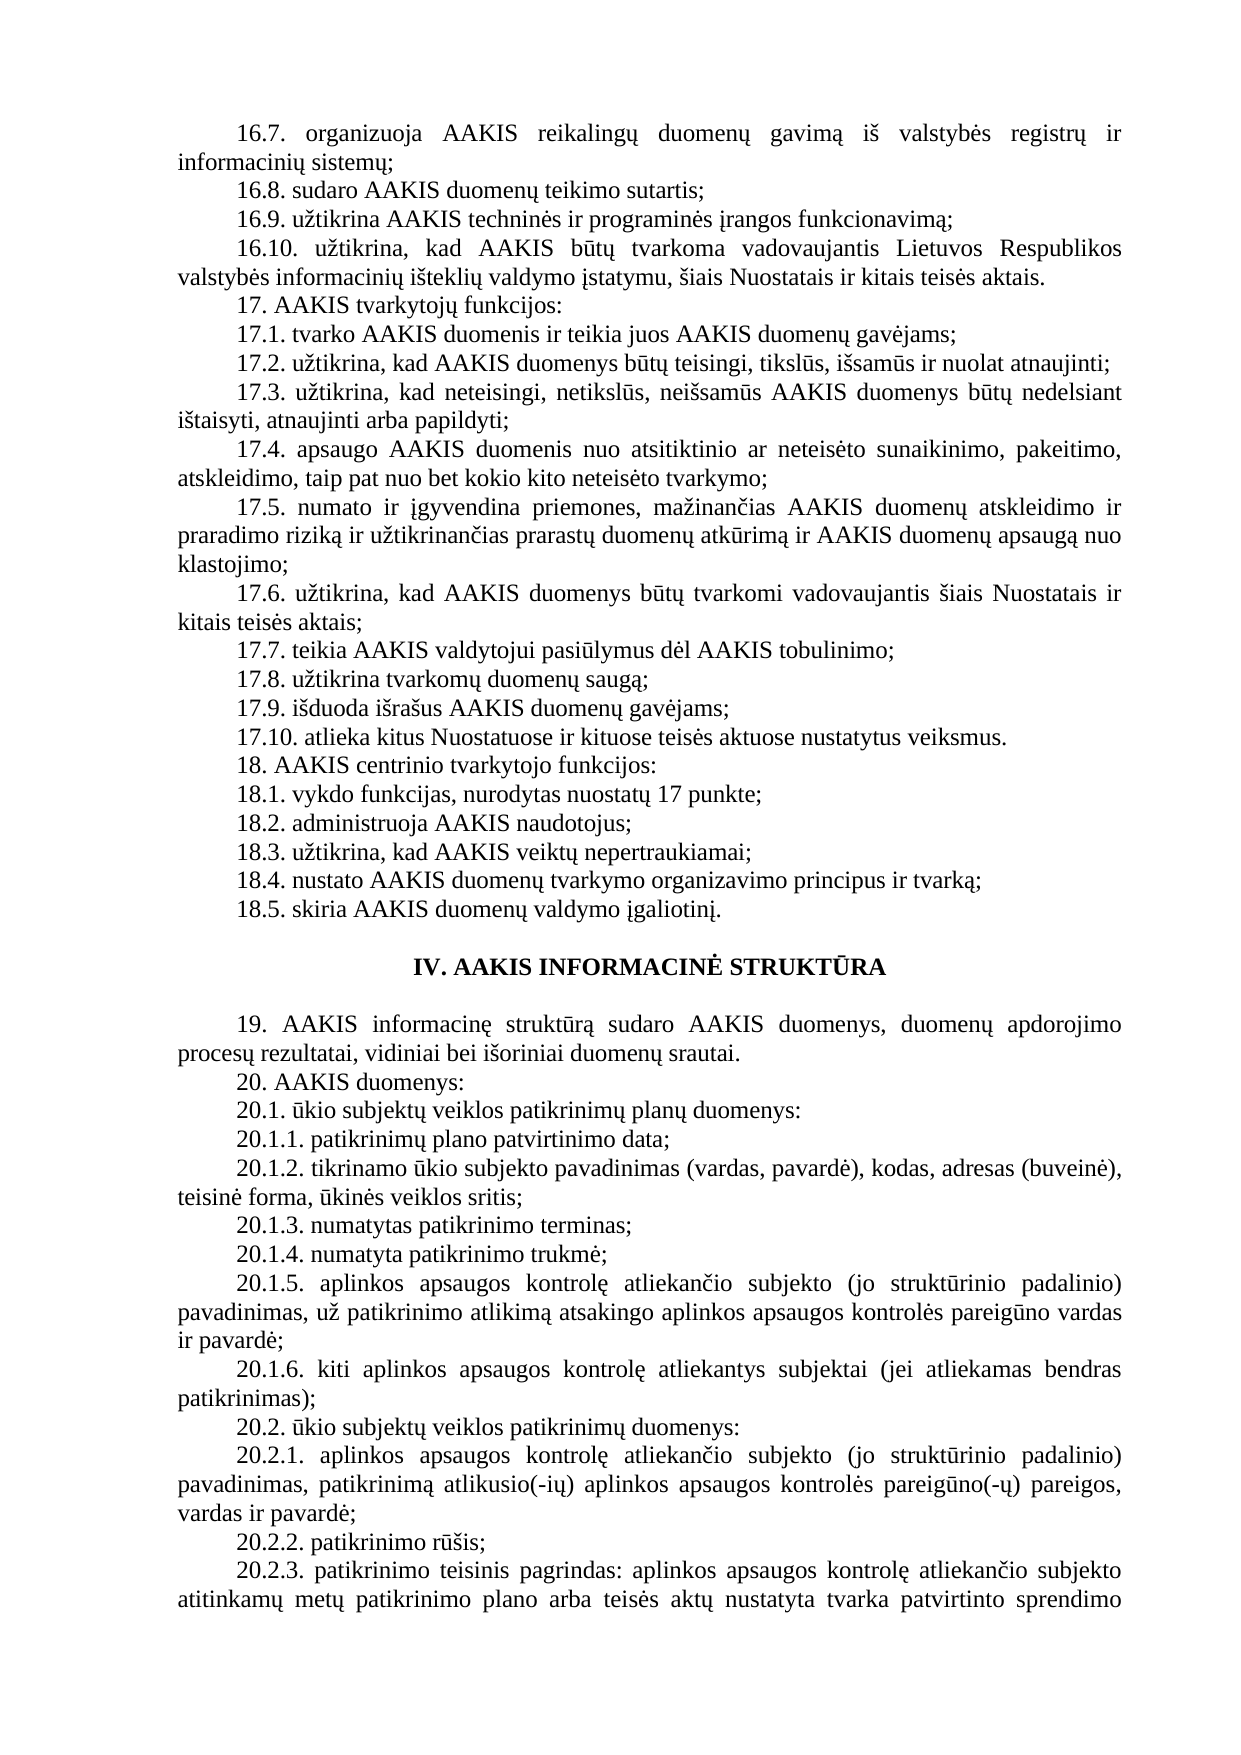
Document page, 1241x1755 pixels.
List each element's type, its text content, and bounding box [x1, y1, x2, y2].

text 17. AAKIS tvarkytojų funkcijos: [177, 291, 1122, 319]
text 20. AAKIS duomenys: [177, 1067, 1122, 1096]
text 18.4. nustato AAKIS duomenų tvarkymo organizavimo principus ir tvarką; [177, 866, 1122, 894]
text 16.8. sudaro AAKIS duomenų teikimo sutartis; [177, 176, 1122, 204]
text 20.1. ūkio subjektų veiklos patikrinimų planų duomenys: [177, 1096, 1122, 1124]
text 20.2.2. patikrinimo rūšis; [177, 1527, 1122, 1556]
text 20.2.3. patikrinimo teisinis pagrindas: aplinkos apsaugos kontrolę atliekančio subjekto atitinkamų metų patikrinimo plano arba teisės aktų nustatyta tvarka patvirtinto sprendimo [177, 1556, 1122, 1613]
text 20.1.2. tikrinamo ūkio subjekto pavadinimas (vardas, pavardė), kodas, adresas (buveinė), teisinė forma, ūkinės veiklos sritis; [177, 1153, 1122, 1211]
text 20.2. ūkio subjektų veiklos patikrinimų duomenys: [177, 1412, 1122, 1441]
text 17.7. teikia AAKIS valdytojui pasiūlymus dėl AAKIS tobulinimo; [177, 636, 1122, 664]
text 17.1. tvarko AAKIS duomenis ir teikia juos AAKIS duomenų gavėjams; [177, 319, 1122, 348]
text 20.1.6. kiti aplinkos apsaugos kontrolę atliekantys subjektai (jei atliekamas bendras patikrinimas); [177, 1354, 1122, 1412]
text 20.1.5. aplinkos apsaugos kontrolę atliekančio subjekto (jo struktūrinio padalinio) pavadinimas, už patikrinimo atlikimą atsakingo aplinkos apsaugos kontrolės pareigūno vardas ir pavardė; [177, 1268, 1122, 1354]
text 20.1.4. numatyta patikrinimo trukmė; [177, 1239, 1122, 1268]
text 17.5. numato ir įgyvendina priemones, mažinančias AAKIS duomenų atskleidimo ir praradimo riziką ir užtikrinančias prarastų duomenų atkūrimą ir AAKIS duomenų apsaugą nuo klastojimo; [177, 492, 1122, 578]
text 20.2.1. aplinkos apsaugos kontrolę atliekančio subjekto (jo struktūrinio padalinio) pavadinimas, patikrinimą atlikusio(-ių) aplinkos apsaugos kontrolės pareigūno(-ų) pareigos, vardas ir pavardė; [177, 1441, 1122, 1527]
text 18.5. skiria AAKIS duomenų valdymo įgaliotinį. [177, 894, 1122, 923]
text 17.3. užtikrina, kad neteisingi, netikslūs, neišsamūs AAKIS duomenys būtų nedelsiant ištaisyti, atnaujinti arba papildyti; [177, 377, 1122, 434]
text 17.9. išduoda išrašus AAKIS duomenų gavėjams; [177, 693, 1122, 722]
text 18. AAKIS centrinio tvarkytojo funkcijos: [177, 751, 1122, 779]
text 17.2. užtikrina, kad AAKIS duomenys būtų teisingi, tikslūs, išsamūs ir nuolat atnaujinti; [177, 348, 1122, 377]
text 20.1.1. patikrinimų plano patvirtinimo data; [177, 1124, 1122, 1153]
text 18.2. administruoja AAKIS naudotojus; [177, 808, 1122, 837]
text 18.1. vykdo funkcijas, nurodytas nuostatų 17 punkte; [177, 779, 1122, 808]
text 17.4. apsaugo AAKIS duomenis nuo atsitiktinio ar neteisėto sunaikinimo, pakeitimo, atskleidimo, taip pat nuo bet kokio kito neteisėto tvarkymo; [177, 434, 1122, 492]
text 16.9. užtikrina AAKIS techninės ir programinės įrangos funkcionavimą; [177, 204, 1122, 233]
text 16.7. organizuoja AAKIS reikalingų duomenų gavimą iš valstybės registrų ir informacinių sistemų; [177, 118, 1122, 176]
text 16.10. užtikrina, kad AAKIS būtų tvarkoma vadovaujantis Lietuvos Respublikos valstybės informacinių išteklių valdymo įstatymu, šiais Nuostatais ir kitais teisės aktais. [177, 233, 1122, 291]
text 17.8. užtikrina tvarkomų duomenų saugą; [177, 664, 1122, 693]
text 18.3. užtikrina, kad AAKIS veiktų nepertraukiamai; [177, 837, 1122, 866]
text 17.6. užtikrina, kad AAKIS duomenys būtų tvarkomi vadovaujantis šiais Nuostatais ir kitais teisės aktais; [177, 578, 1122, 636]
text 20.1.3. numatytas patikrinimo terminas; [177, 1211, 1122, 1239]
text IV. AAKIS INFORMACINĖ STRUKTŪRA [177, 952, 1122, 981]
text 17.10. atlieka kitus Nuostatuose ir kituose teisės aktuose nustatytus veiksmus. [177, 722, 1122, 751]
text 19. AAKIS informacinę struktūrą sudaro AAKIS duomenys, duomenų apdorojimo procesų rezultatai, vidiniai bei išoriniai duomenų srautai. [177, 1009, 1122, 1067]
